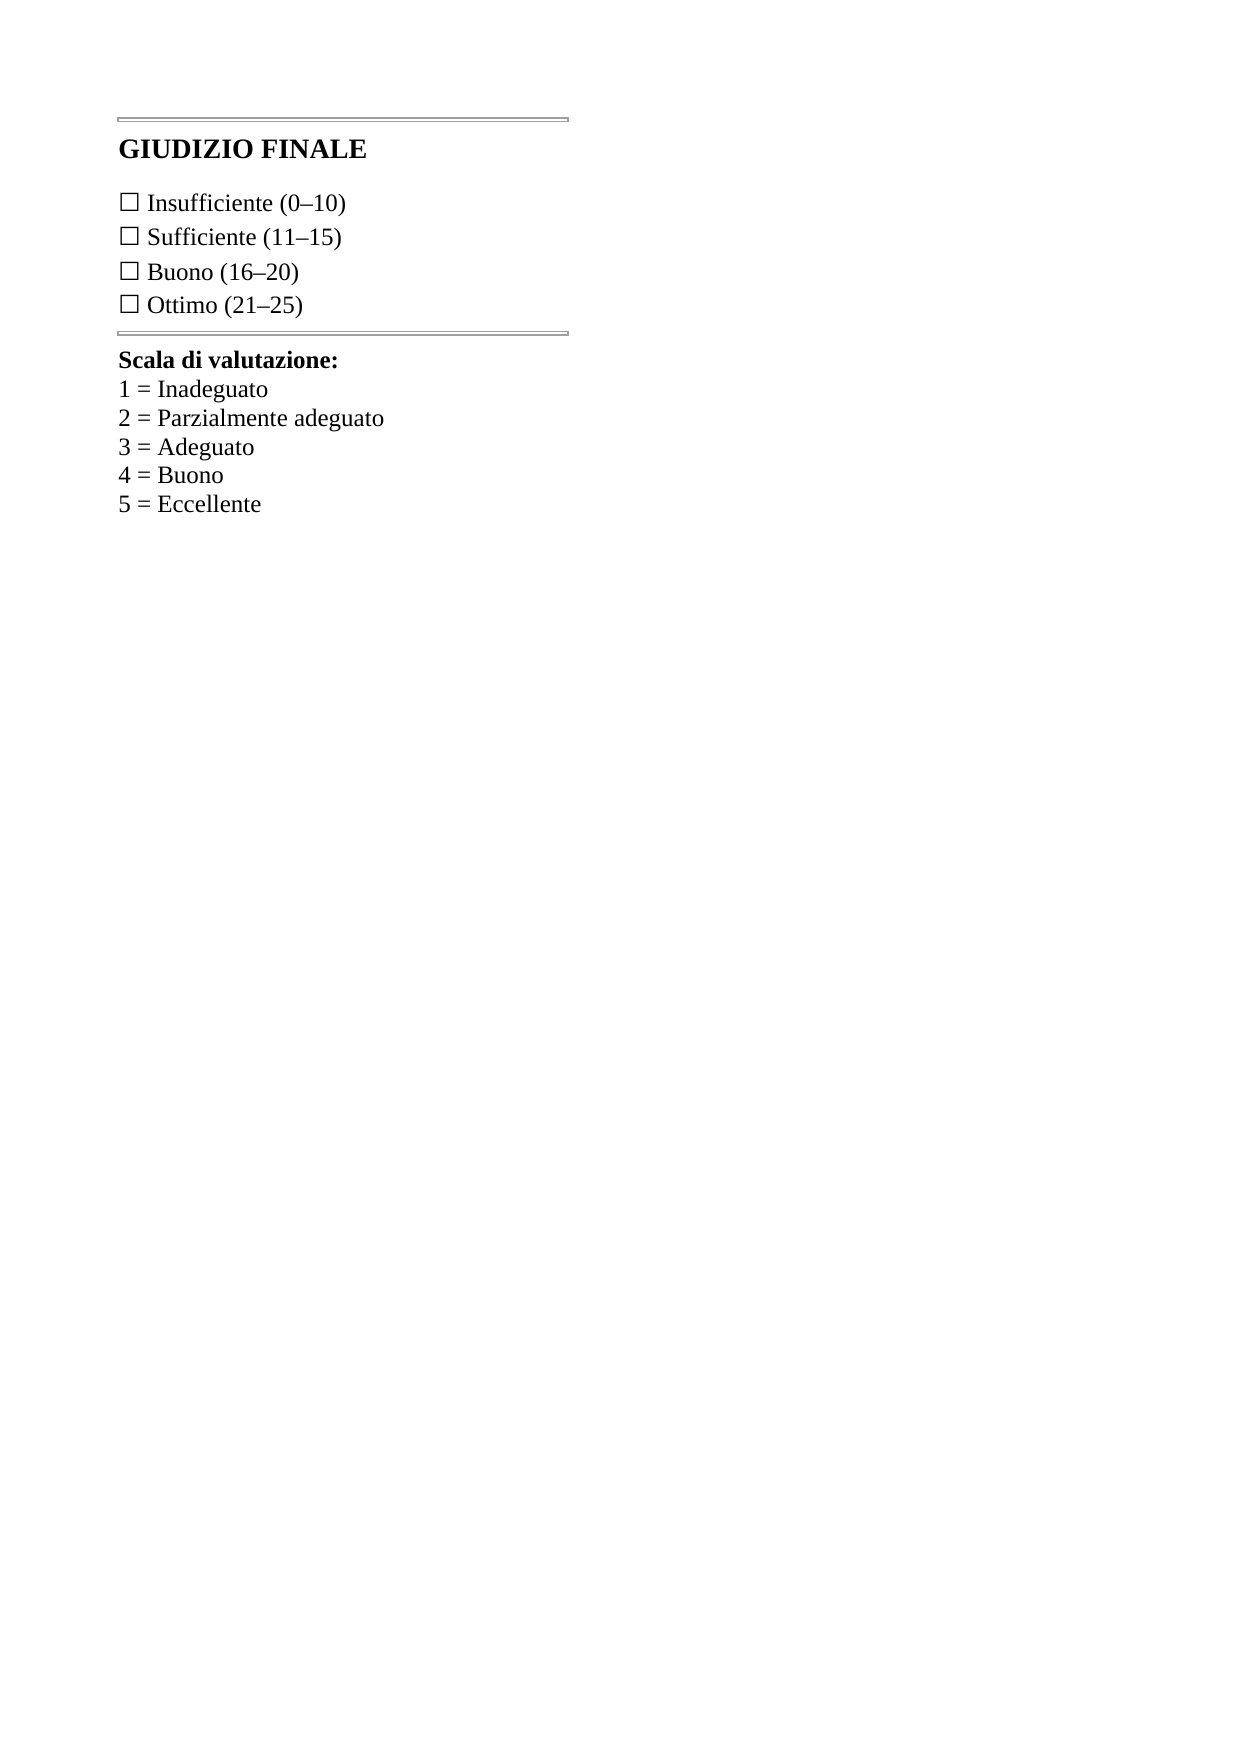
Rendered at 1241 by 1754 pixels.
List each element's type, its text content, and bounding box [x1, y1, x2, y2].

text ☐ Insufficiente (0–10) ☐ Sufficiente (11–15) ☐ Buono (16–20) ☐ Ottimo (21–25) [118, 185, 1122, 321]
subtitle GIUDIZIO FINALE [118, 132, 1122, 164]
text Scala di valutazione: 1 = Inadeguato 2 = Parzialmente adeguato 3 = Adeguato 4 = Buono 5 = Eccellente [118, 345, 1122, 518]
